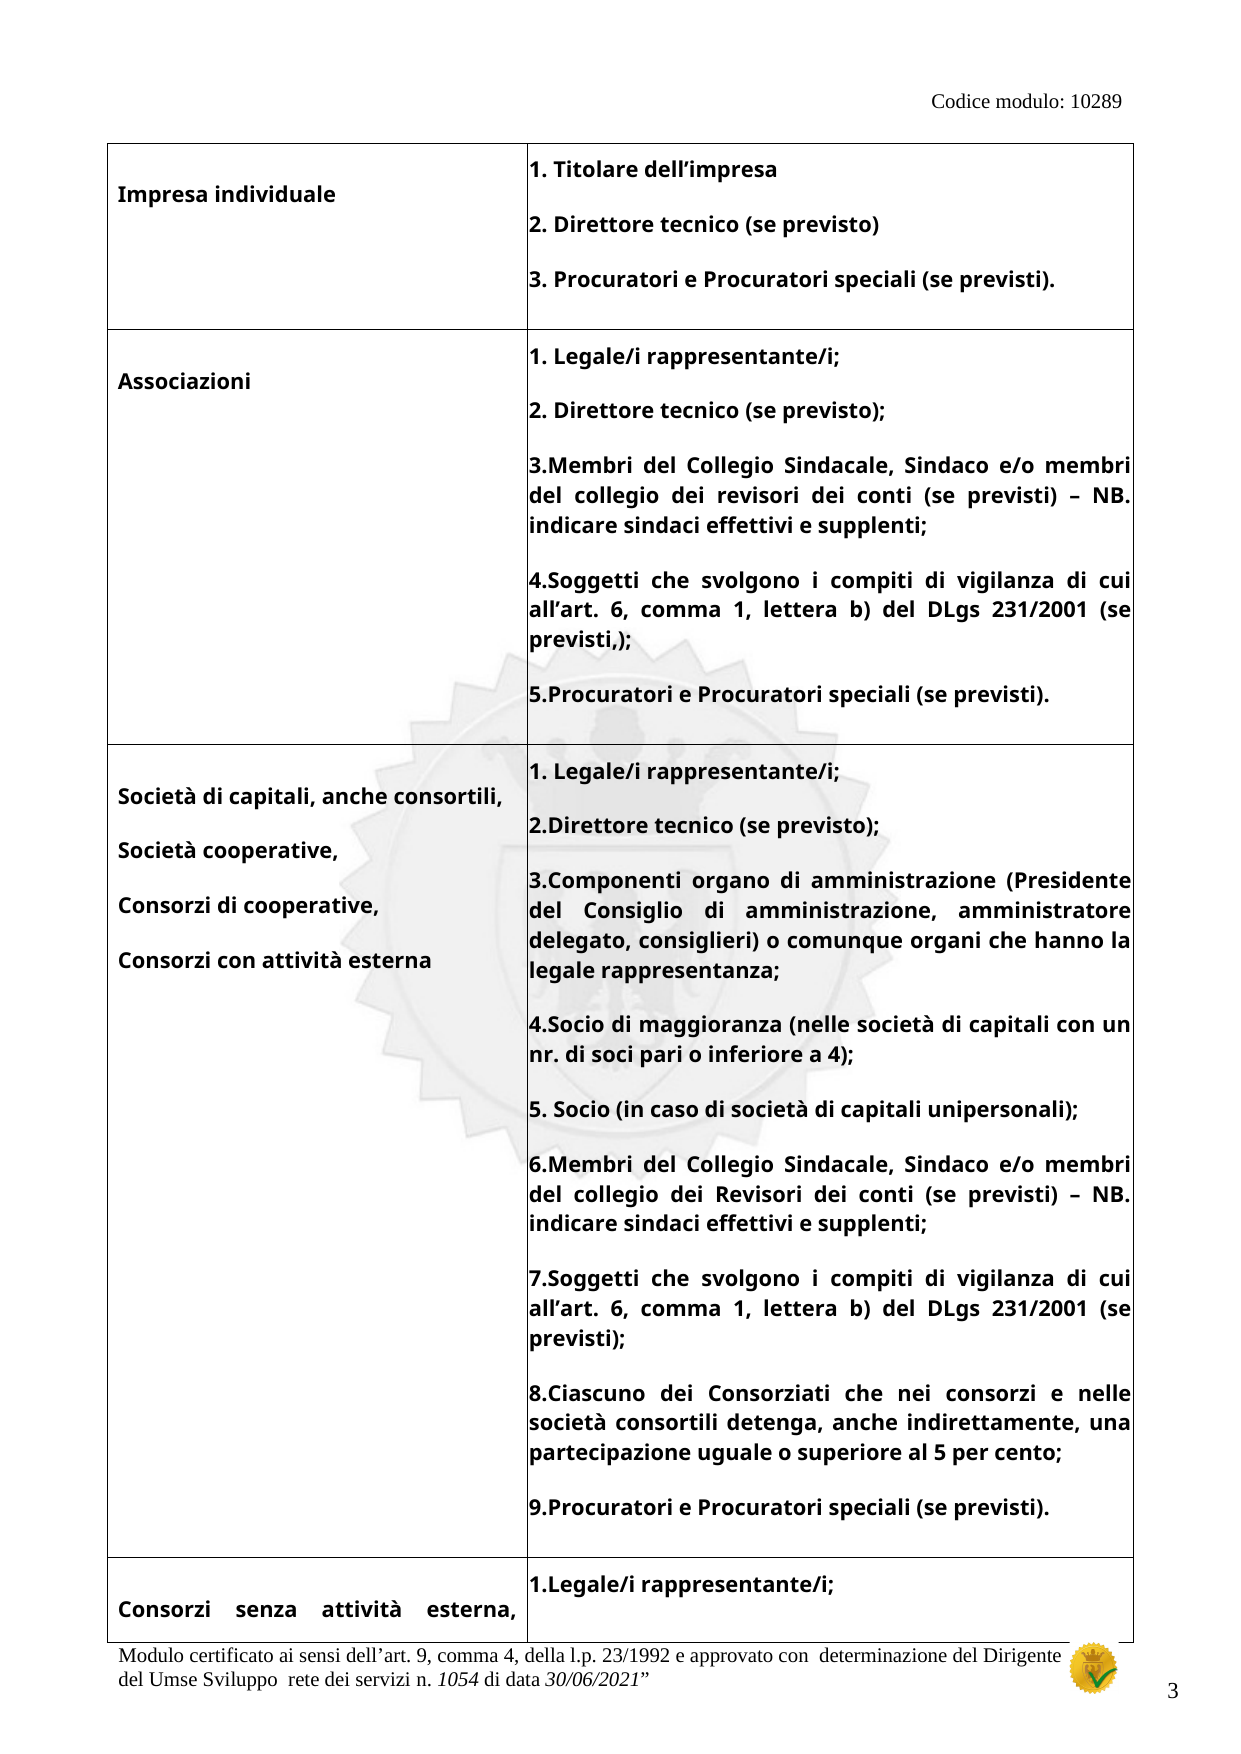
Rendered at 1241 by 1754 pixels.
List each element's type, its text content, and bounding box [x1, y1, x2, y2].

table_cell Associazioni [108, 330, 527, 744]
table_cell Società di capitali, anche consortili, Società cooperative, Consorzi di cooperative, Consorzi con attività esterna [108, 745, 527, 1557]
table_cell 1. Legale/i rappresentante/i; 2.Direttore tecnico (se previsto); 3.Componenti organo di amministrazione (Presidente del Consiglio di amministrazione, amministratore delegato, consiglieri) o comunque organi che hanno la legale rappresentanza; 4.Socio di maggioranza (nelle società di capitali con un nr. di soci pari o inferiore a 4); 5. Socio (in caso di società di capitali unipersonali); 6.Membri del Collegio Sindacale, Sindaco e/o membri del collegio dei Revisori dei conti (se previsti) – NB. indicare sindaci effettivi e supplenti; 7.Soggetti che svolgono i compiti di vigilanza di cui all’art. 6, comma 1, lettera b) del DLgs 231/2001 (se previsti); 8.Ciascuno dei Consorziati che nei consorzi e nelle società consortili detenga, anche indirettamente, una partecipazione uguale o superiore al 5 per cento; 9.Procuratori e Procuratori speciali (se previsti). [528, 745, 1133, 1557]
table_cell 1. Titolare dell’impresa 2. Direttore tecnico (se previsto) 3. Procuratori e Procuratori speciali (se previsti). [528, 144, 1133, 329]
table_cell Impresa individuale [108, 144, 527, 329]
picture [1069, 1642, 1119, 1694]
table_cell 1. Legale/i rappresentante/i; 2. Direttore tecnico (se previsto); 3.Membri del Collegio Sindacale, Sindaco e/o membri del collegio dei revisori dei conti (se previsti) – NB. indicare sindaci effettivi e supplenti; 4.Soggetti che svolgono i compiti di vigilanza di cui all’art. 6, comma 1, lettera b) del DLgs 231/2001 (se previsti,); 5.Procuratori e Procuratori speciali (se previsti). [528, 330, 1133, 744]
table_cell 1.Legale/i rappresentante/i; [528, 1558, 1133, 1642]
table_cell Consorzi senza attività esterna, [108, 1558, 527, 1642]
